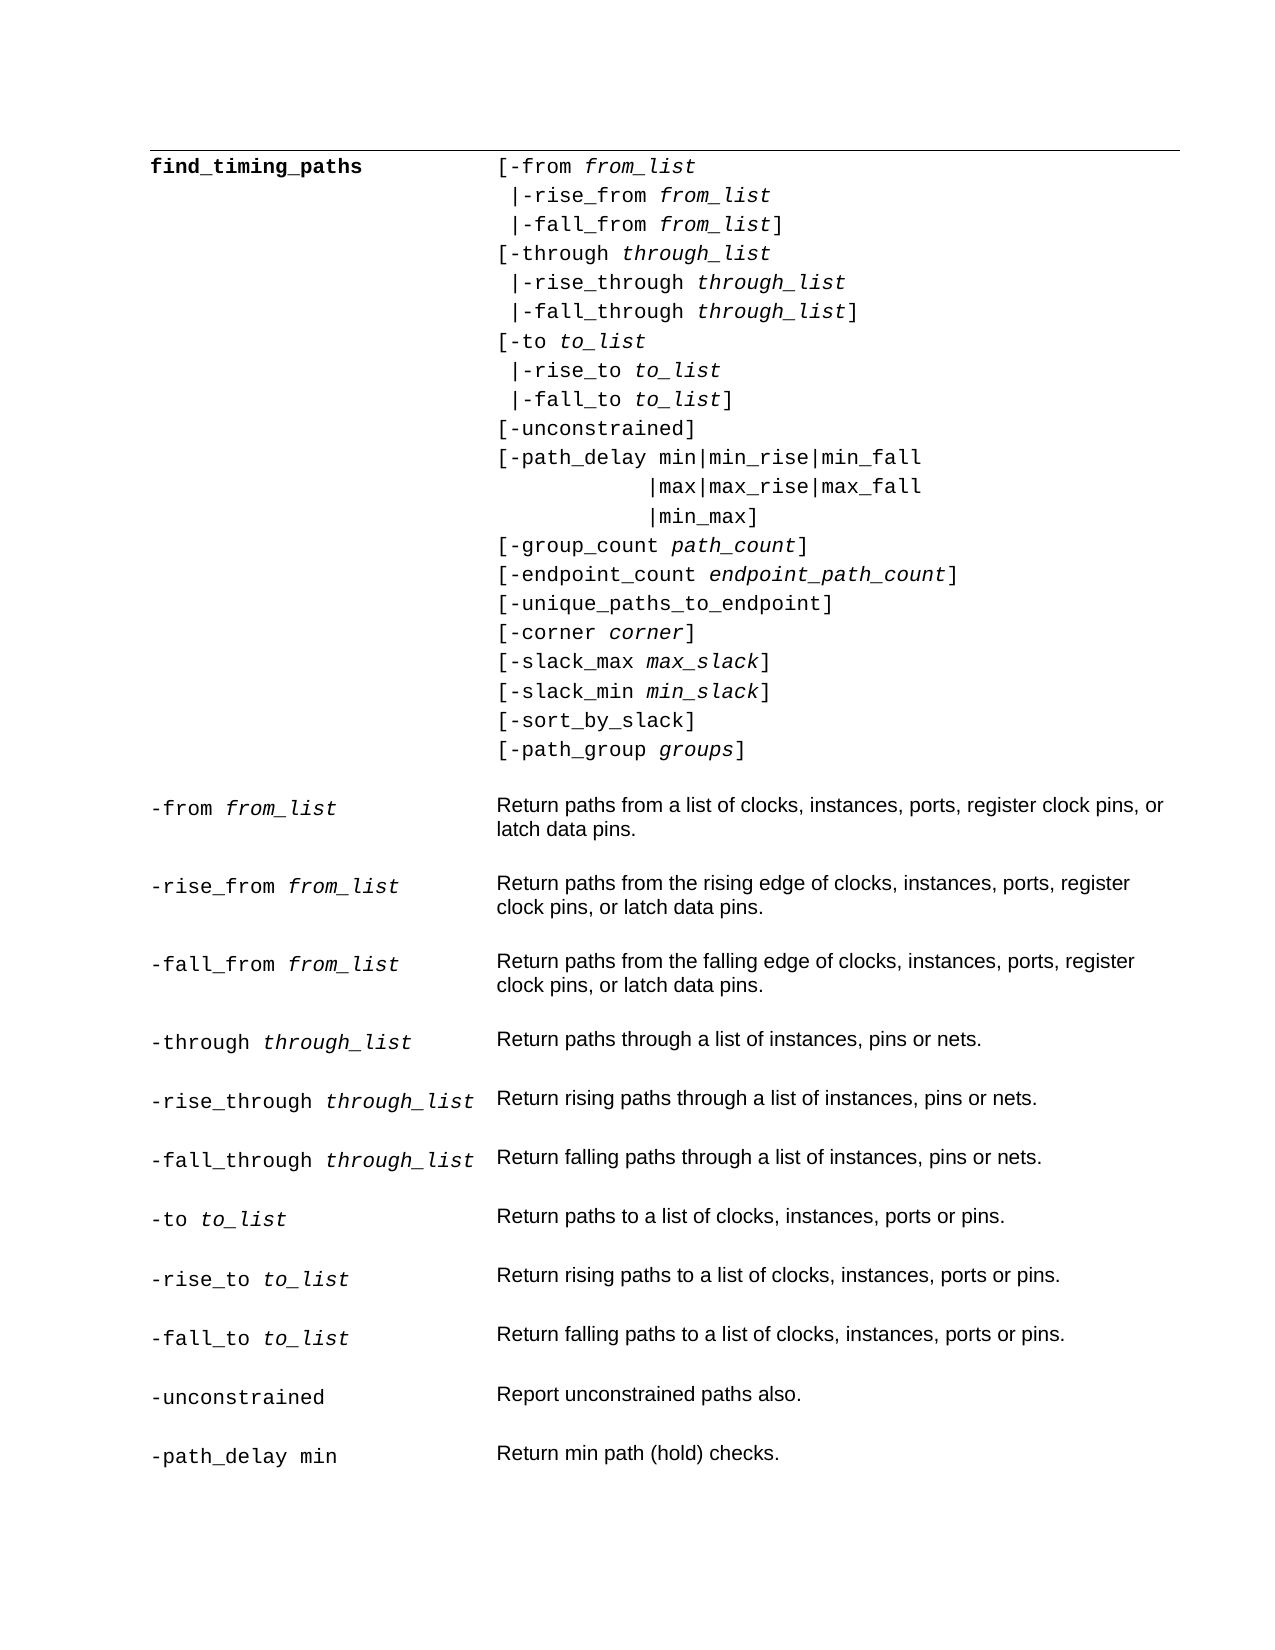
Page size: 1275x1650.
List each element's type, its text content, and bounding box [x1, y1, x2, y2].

table_cell -rise_to to_list [150, 1263, 496, 1322]
table_cell Return falling paths to a list of clocks, instances, ports or pins. [496, 1322, 1180, 1381]
table_cell Return rising paths through a list of instances, pins or nets. [496, 1086, 1180, 1145]
table_cell Return min path (hold) checks. [496, 1441, 1180, 1500]
table_cell -through through_list [150, 1026, 496, 1086]
table_header find_timing_paths [150, 151, 496, 793]
table_cell -fall_to to_list [150, 1322, 496, 1381]
table_cell -rise_through through_list [150, 1086, 496, 1145]
table_cell Return paths from the falling edge of clocks, instances, ports, register clock pins, or latch data pins. [496, 949, 1180, 1026]
table_cell -fall_through through_list [150, 1145, 496, 1204]
table_cell -from from_list [150, 793, 496, 871]
table_cell -unconstrained [150, 1381, 496, 1441]
table_cell Return paths through a list of instances, pins or nets. [496, 1026, 1180, 1086]
table_cell Return falling paths through a list of instances, pins or nets. [496, 1145, 1180, 1204]
table_cell Report unconstrained paths also. [496, 1381, 1180, 1441]
table_cell -to to_list [150, 1204, 496, 1263]
table_cell Return paths to a list of clocks, instances, ports or pins. [496, 1204, 1180, 1263]
table_cell Return paths from the rising edge of clocks, instances, ports, register clock pins, or latch data pins. [496, 871, 1180, 948]
table_cell Return rising paths to a list of clocks, instances, ports or pins. [496, 1263, 1180, 1322]
table_cell -fall_from from_list [150, 949, 496, 1026]
table_cell Return paths from a list of clocks, instances, ports, register clock pins, or latch data pins. [496, 793, 1180, 871]
table_cell -path_delay min [150, 1441, 496, 1500]
table_cell -rise_from from_list [150, 871, 496, 948]
table_header [-from from_list |-rise_from from_list |-fall_from from_list] [-through through_list |-rise_through through_list |-fall_through through_list] [-to to_list |-rise_to to_list |-fall_to to_list] [-unconstrained] [-path_delay min|min_rise|min_fall |max|max_rise|max_fall |min_max] [-group_count path_count] [-endpoint_count endpoint_path_count] [-unique_paths_to_endpoint] [-corner corner] [-slack_max max_slack] [-slack_min min_slack] [-sort_by_slack] [-path_group groups] [496, 151, 1180, 793]
